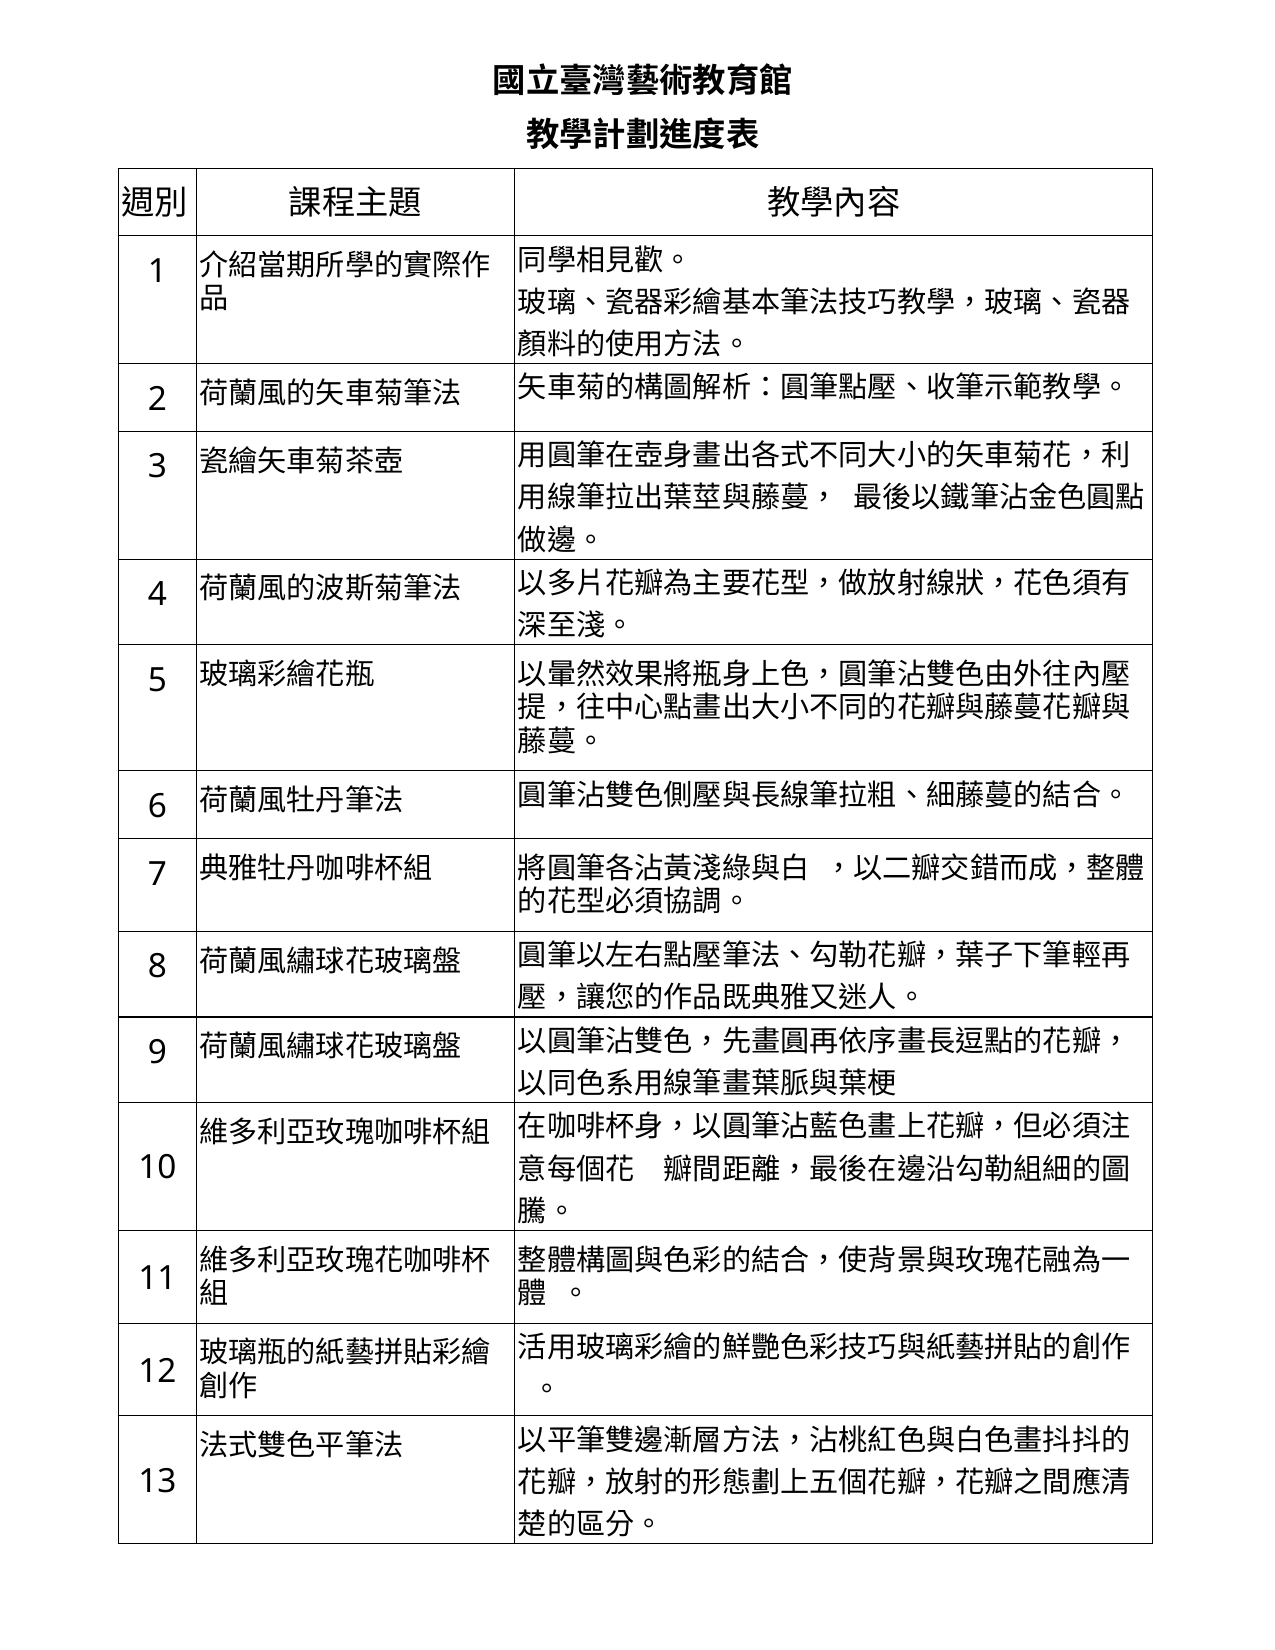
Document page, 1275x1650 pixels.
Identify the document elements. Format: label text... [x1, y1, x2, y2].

table_cell 典雅牡丹咖啡杯組 [197, 839, 514, 931]
table_cell 荷蘭風的矢車菊筆法 [197, 364, 514, 431]
table_cell 將圓筆各沾黃淺綠與白 ，以二瓣交錯而成，整體的花型必須協調。 [515, 839, 1152, 931]
table_header 課程主題 [197, 169, 514, 235]
table_cell 荷蘭風繡球花玻璃盤 [197, 1018, 514, 1102]
table_cell 荷蘭風的波斯菊筆法 [197, 560, 514, 644]
table_cell 以多片花瓣為主要花型，做放射線狀，花色須有深至淺。 [515, 560, 1152, 644]
table_cell 12 [119, 1324, 196, 1415]
table_cell 3 [119, 432, 196, 559]
table_cell 瓷繪矢車菊茶壺 [197, 432, 514, 559]
table_cell 9 [119, 1018, 196, 1102]
table_cell 維多利亞玫瑰咖啡杯組 [197, 1103, 514, 1230]
table_cell 同學相見歡。 玻璃、瓷器彩繪基本筆法技巧教學，玻璃、瓷器顏料的使用方法。 [515, 236, 1152, 363]
table_header 週別 [119, 169, 196, 235]
table_cell 玻璃彩繪花瓶 [197, 645, 514, 770]
table_cell 圓筆沾雙色側壓與長線筆拉粗、細藤蔓的結合。 [515, 771, 1152, 838]
table_cell 2 [119, 364, 196, 431]
table_cell 10 [119, 1103, 196, 1230]
table_cell 在咖啡杯身，以圓筆沾藍色畫上花瓣，但必須注意每個花 瓣間距離，最後在邊沿勾勒組細的圖騰。 [515, 1103, 1152, 1230]
table_cell 矢車菊的構圖解析：圓筆點壓、收筆示範教學。 [515, 364, 1152, 431]
table_cell 7 [119, 839, 196, 931]
table_cell 以平筆雙邊漸層方法，沾桃紅色與白色畫抖抖的花瓣，放射的形態劃上五個花瓣，花瓣之間應清楚的區分。 [515, 1416, 1152, 1543]
table_cell 整體構圖與色彩的結合，使背景與玫瑰花融為一體 。 [515, 1231, 1152, 1323]
table_cell 介紹當期所學的實際作品 [197, 236, 514, 363]
table_cell 6 [119, 771, 196, 838]
table_cell 11 [119, 1231, 196, 1323]
table_cell 13 [119, 1416, 196, 1543]
table_cell 8 [119, 932, 196, 1016]
text 國立臺灣藝術教育館 [118, 59, 1167, 101]
table_header 教學內容 [515, 169, 1152, 235]
table_cell 4 [119, 560, 196, 644]
table_cell 以圓筆沾雙色，先畫圓再依序畫長逗點的花瓣，以同色系用線筆畫葉脈與葉梗 [515, 1018, 1152, 1102]
table_cell 活用玻璃彩繪的鮮艷色彩技巧與紙藝拼貼的創作 。 [515, 1324, 1152, 1415]
table_cell 維多利亞玫瑰花咖啡杯組 [197, 1231, 514, 1323]
table_cell 荷蘭風牡丹筆法 [197, 771, 514, 838]
table_cell 法式雙色平筆法 [197, 1416, 514, 1543]
table_cell 1 [119, 236, 196, 363]
table_cell 5 [119, 645, 196, 770]
text 教學計劃進度表 [118, 113, 1167, 155]
table_cell 荷蘭風繡球花玻璃盤 [197, 932, 514, 1016]
table_cell 以暈然效果將瓶身上色，圓筆沾雙色由外往內壓提，往中心點畫出大小不同的花瓣與藤蔓花瓣與藤蔓。 [515, 645, 1152, 770]
table_cell 用圓筆在壺身畫出各式不同大小的矢車菊花，利用線筆拉出葉莖與藤蔓， 最後以鐵筆沾金色圓點做邊。 [515, 432, 1152, 559]
table_cell 玻璃瓶的紙藝拼貼彩繪創作 [197, 1324, 514, 1415]
table_cell 圓筆以左右點壓筆法、勾勒花瓣，葉子下筆輕再壓，讓您的作品既典雅又迷人。 [515, 932, 1152, 1016]
